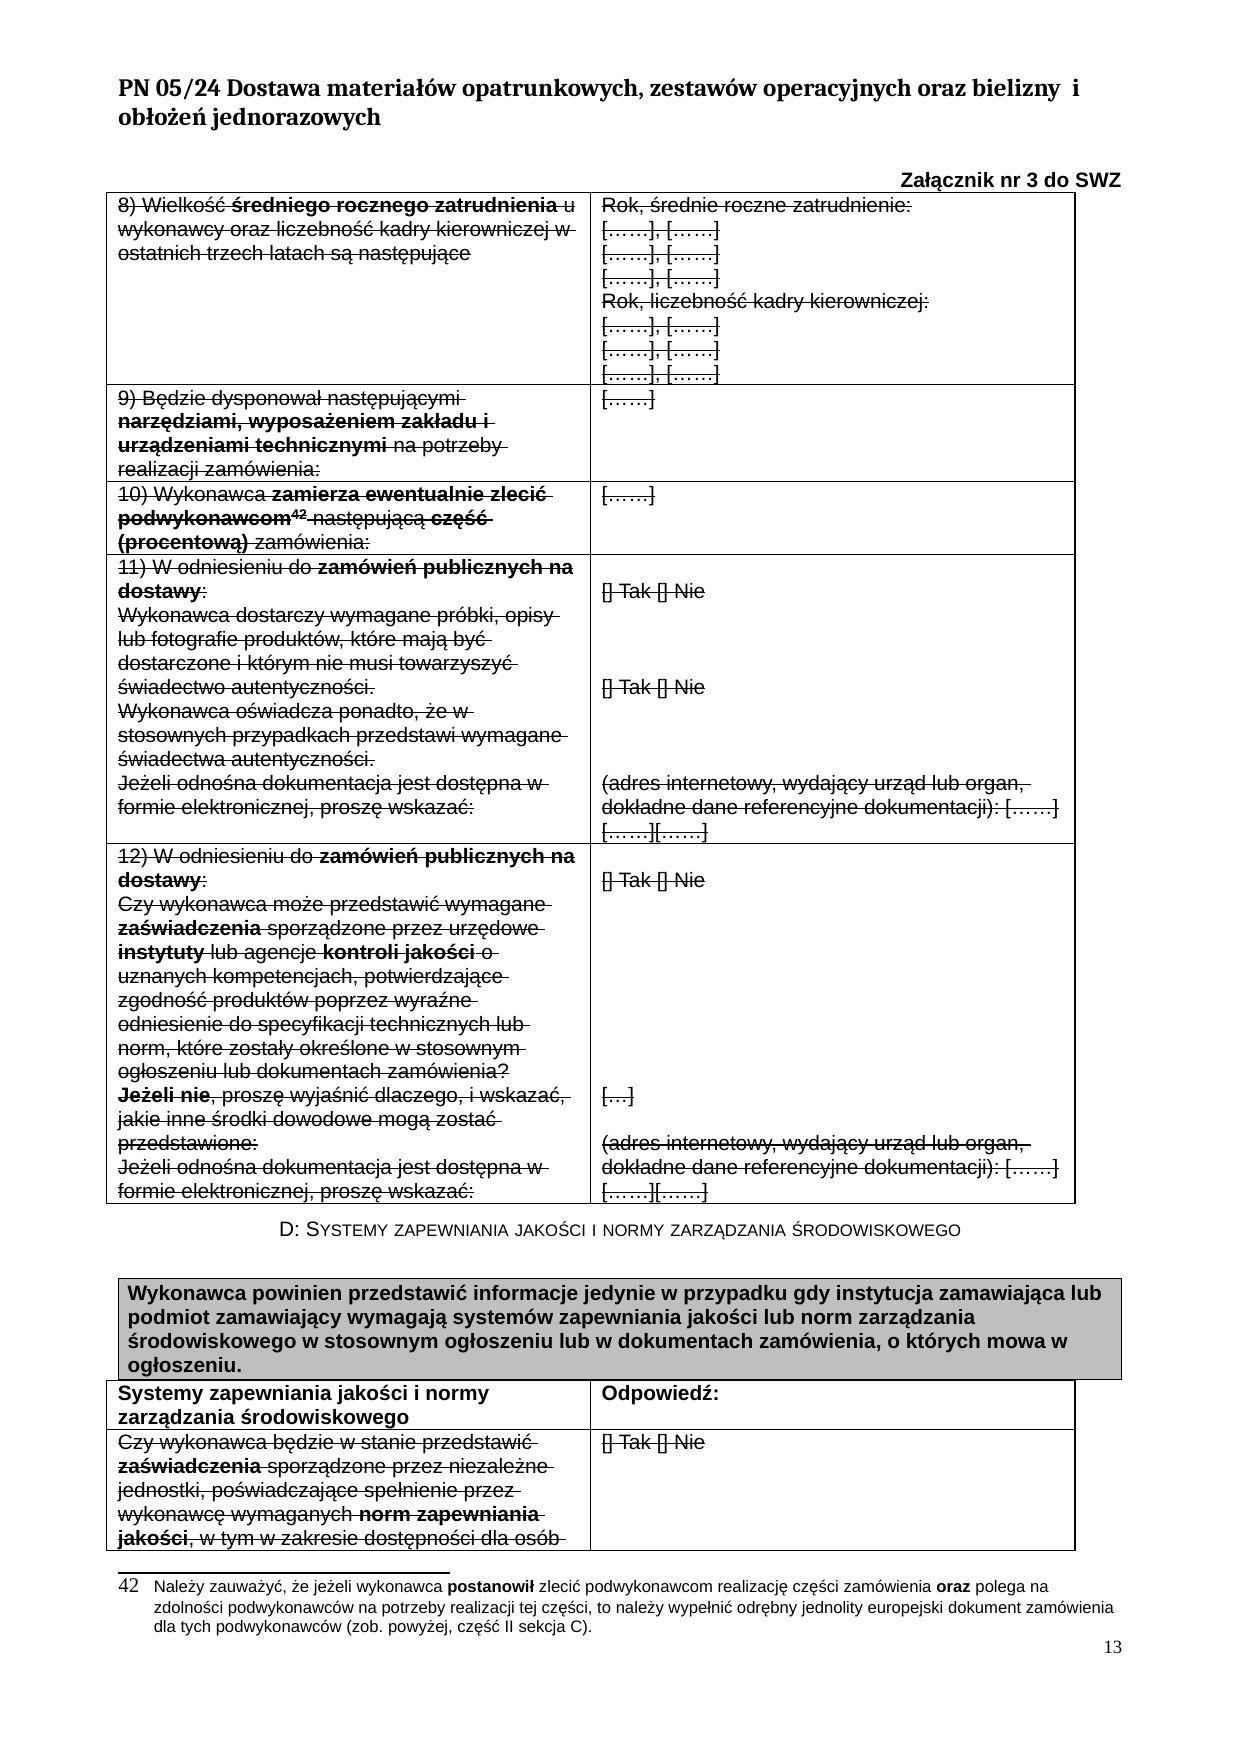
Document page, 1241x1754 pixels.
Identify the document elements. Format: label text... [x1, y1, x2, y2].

text Wykonawca powinien przedstawić informacje jedynie w przypadku gdy instytucja zamawiająca lub podmiot zamawiający wymagają systemów zapewniania jakości lub norm zarządzania środowiskowego w stosownym ogłoszeniu lub w dokumentach zamówienia, o których mowa w ogłoszeniu. [119, 1279, 1121, 1379]
table_cell 8) Wielkość średniego rocznego zatrudnienia u wykonawcy oraz liczebność kadry kierowniczej w ostatnich trzech latach są następujące [107, 193, 590, 384]
table_cell [] Tak [] Nie [] Tak [] Nie (adres internetowy, wydający urząd lub organ, dokładne dane referencyjne dokumentacji): [……][……][……] [591, 555, 1074, 843]
table_cell [……] [591, 482, 1074, 554]
table_cell 11) W odniesieniu do zamówień publicznych na dostawy: Wykonawca dostarczy wymagane próbki, opisy lub fotografie produktów, które mają być dostarczone i którym nie musi towarzyszyć świadectwo autentyczności. Wykonawca oświadcza ponadto, że w stosownych przypadkach przedstawi wymagane świadectwa autentyczności. Jeżeli odnośna dokumentacja jest dostępna w formie elektronicznej, proszę wskazać: [107, 555, 590, 843]
table_header Odpowiedź: [591, 1381, 1074, 1429]
table_cell 12) W odniesieniu do zamówień publicznych na dostawy: Czy wykonawca może przedstawić wymagane zaświadczenia sporządzone przez urzędowe instytuty lub agencje kontroli jakości o uznanych kompetencjach, potwierdzające zgodność produktów poprzez wyraźne odniesienie do specyfikacji technicznych lub norm, które zostały określone w stosownym ogłoszeniu lub dokumentach zamówienia? Jeżeli nie, proszę wyjaśnić dlaczego, i wskazać, jakie inne środki dowodowe mogą zostać przedstawione: Jeżeli odnośna dokumentacja jest dostępna w formie elektronicznej, proszę wskazać: [107, 844, 590, 1203]
title D: Systemy zapewniania jakości i normy zarządzania środowiskowego [118, 1217, 1122, 1241]
table_header Systemy zapewniania jakości i normy zarządzania środowiskowego [107, 1381, 590, 1429]
table_cell Czy wykonawca będzie w stanie przedstawić zaświadczenia sporządzone przez niezależne jednostki, poświadczające spełnienie przez wykonawcę wymaganych norm zapewniania jakości, w tym w zakresie dostępności dla osób [107, 1430, 590, 1550]
table_cell Rok, średnie roczne zatrudnienie: [……], [……] [……], [……] [……], [……] Rok, liczebność kadry kierowniczej: [……], [……] [……], [……] [……], [……] [591, 193, 1074, 384]
table_cell 10) Wykonawca zamierza ewentualnie zlecić podwykonawcom następującą część (procentową) zamówienia: [107, 482, 590, 554]
table_cell [] Tak [] Nie [591, 1430, 1074, 1550]
table_cell 9) Będzie dysponował następującymi narzędziami, wyposażeniem zakładu i urządzeniami technicznymi na potrzeby realizacji zamówienia: [107, 385, 590, 481]
table_cell [……] [591, 385, 1074, 481]
table_cell [] Tak [] Nie […] (adres internetowy, wydający urząd lub organ, dokładne dane referencyjne dokumentacji): [……][……][……] [591, 844, 1074, 1203]
